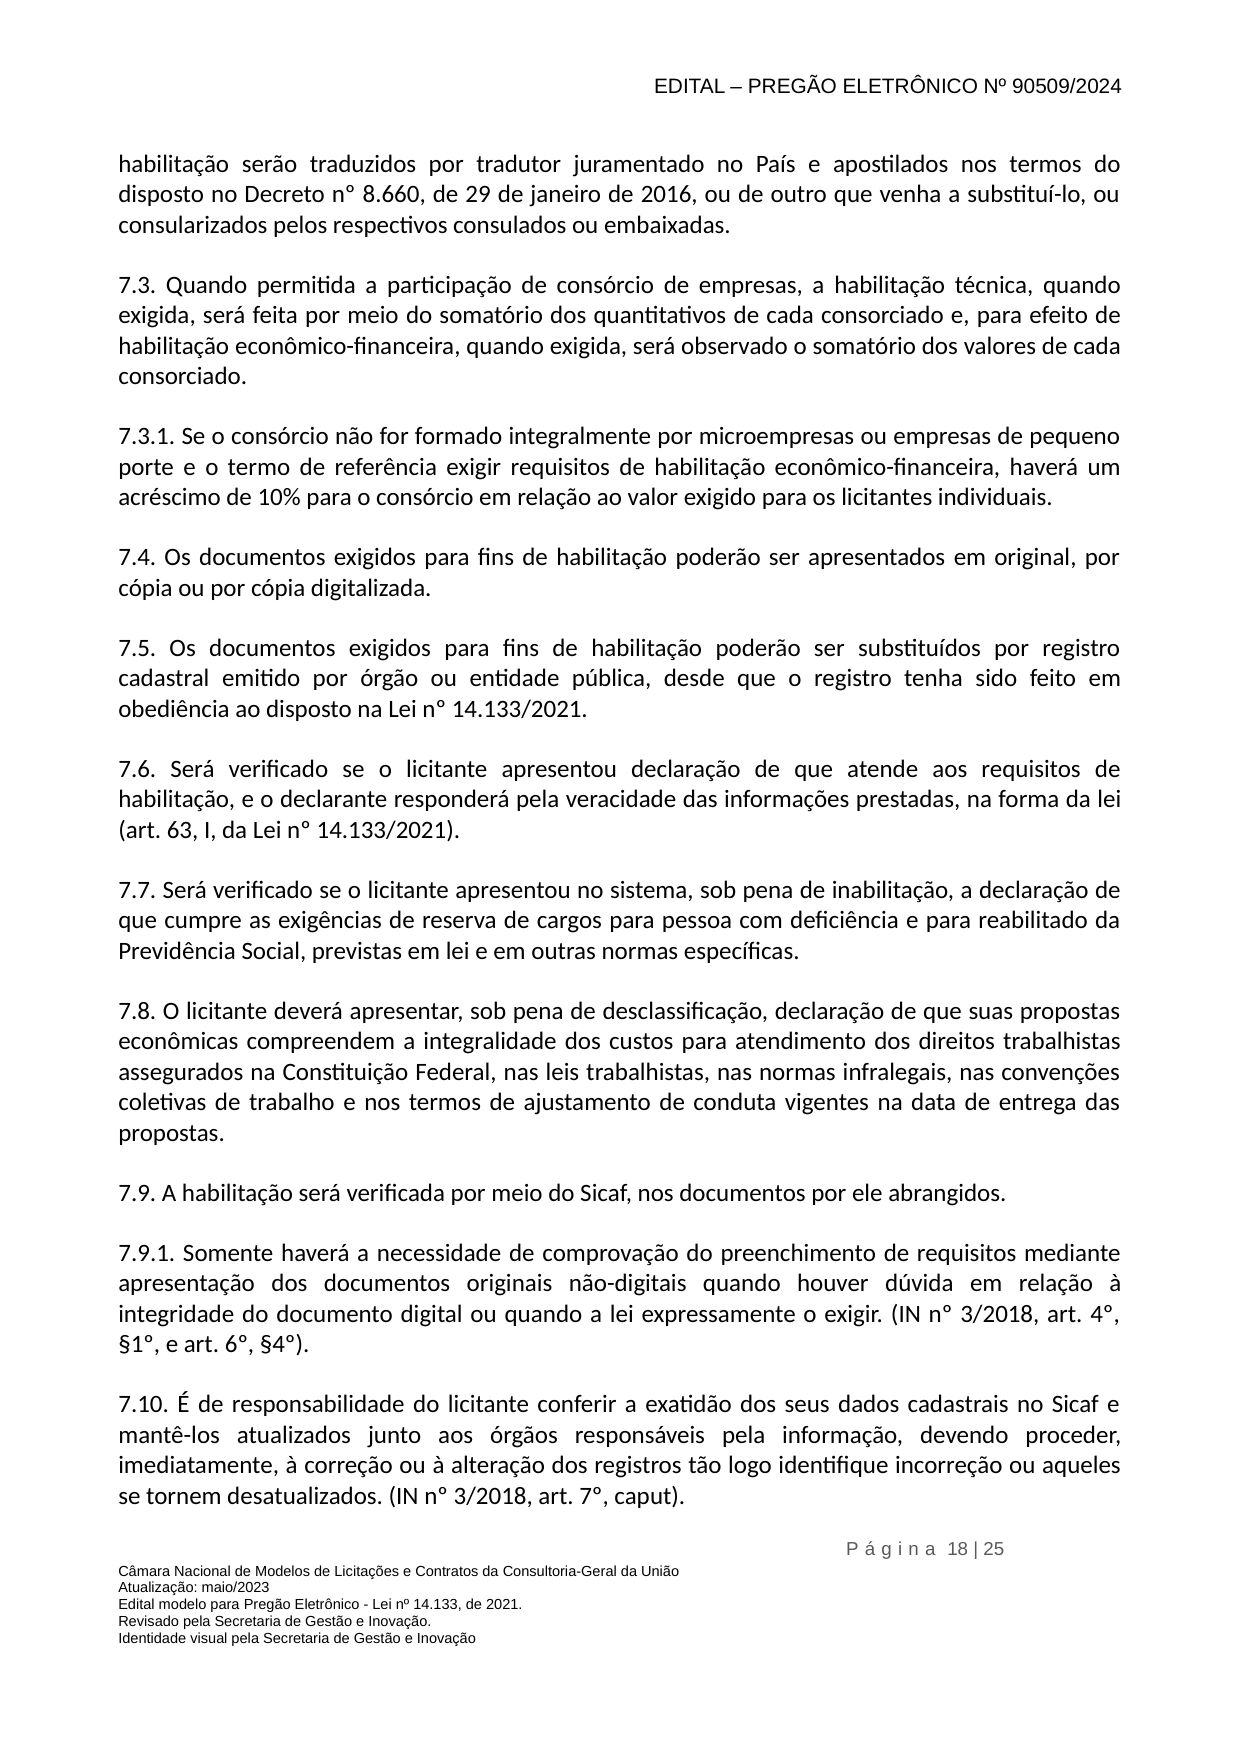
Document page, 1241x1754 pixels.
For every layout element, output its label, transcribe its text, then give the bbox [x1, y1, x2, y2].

text 7.9. A habilitação será verificada por meio do Sicaf, nos documentos por ele abrangidos. [118, 1177, 1122, 1208]
text 7.8. O licitante deverá apresentar, sob pena de desclassificação, declaração de que suas propostas econômicas compreendem a integralidade dos custos para atendimento dos direitos trabalhistas assegurados na Constituição Federal, nas leis trabalhistas, nas normas infralegais, nas convenções coletivas de trabalho e nos termos de ajustamento de conduta vigentes na data de entrega das propostas. [118, 995, 1122, 1148]
text 7.7. Será verificado se o licitante apresentou no sistema, sob pena de inabilitação, a declaração de que cumpre as exigências de reserva de cargos para pessoa com deficiência e para reabilitado da Previdência Social, previstas em lei e em outras normas específicas. [118, 874, 1122, 966]
text 7.10. É de responsabilidade do licitante conferir a exatidão dos seus dados cadastrais no Sicaf e mantê-los atualizados junto aos órgãos responsáveis pela informação, devendo proceder, imediatamente, à correção ou à alteração dos registros tão logo identifique incorreção ou aqueles se tornem desatualizados. (IN nº 3/2018, art. 7º, caput). [118, 1389, 1122, 1511]
text habilitação serão traduzidos por tradutor juramentado no País e apostilados nos termos do disposto no Decreto nº 8.660, de 29 de janeiro de 2016, ou de outro que venha a substituí-lo, ou consularizados pelos respectivos consulados ou embaixadas. [118, 148, 1122, 239]
text 7.3.1. Se o consórcio não for formado integralmente por microempresas ou empresas de pequeno porte e o termo de referência exigir requisitos de habilitação econômico-financeira, haverá um acréscimo de 10% para o consórcio em relação ao valor exigido para os licitantes individuais. [118, 420, 1122, 512]
text 7.6. Será verificado se o licitante apresentou declaração de que atende aos requisitos de habilitação, e o declarante responderá pela veracidade das informações prestadas, na forma da lei (art. 63, I, da Lei nº 14.133/2021). [118, 753, 1122, 844]
text 7.5. Os documentos exigidos para fins de habilitação poderão ser substituídos por registro cadastral emitido por órgão ou entidade pública, desde que o registro tenha sido feito em obediência ao disposto na Lei nº 14.133/2021. [118, 632, 1122, 723]
text 7.4. Os documentos exigidos para fins de habilitação poderão ser apresentados em original, por cópia ou por cópia digitalizada. [118, 541, 1122, 602]
text 7.9.1. Somente haverá a necessidade de comprovação do preenchimento de requisitos mediante apresentação dos documentos originais não-digitais quando houver dúvida em relação à integridade do documento digital ou quando a lei expressamente o exigir. (IN nº 3/2018, art. 4º, §1º, e art. 6º, §4º). [118, 1237, 1122, 1359]
text 7.3. Quando permitida a participação de consórcio de empresas, a habilitação técnica, quando exigida, será feita por meio do somatório dos quantitativos de cada consorciado e, para efeito de habilitação econômico-financeira, quando exigida, será observado o somatório dos valores de cada consorciado. [118, 269, 1122, 391]
